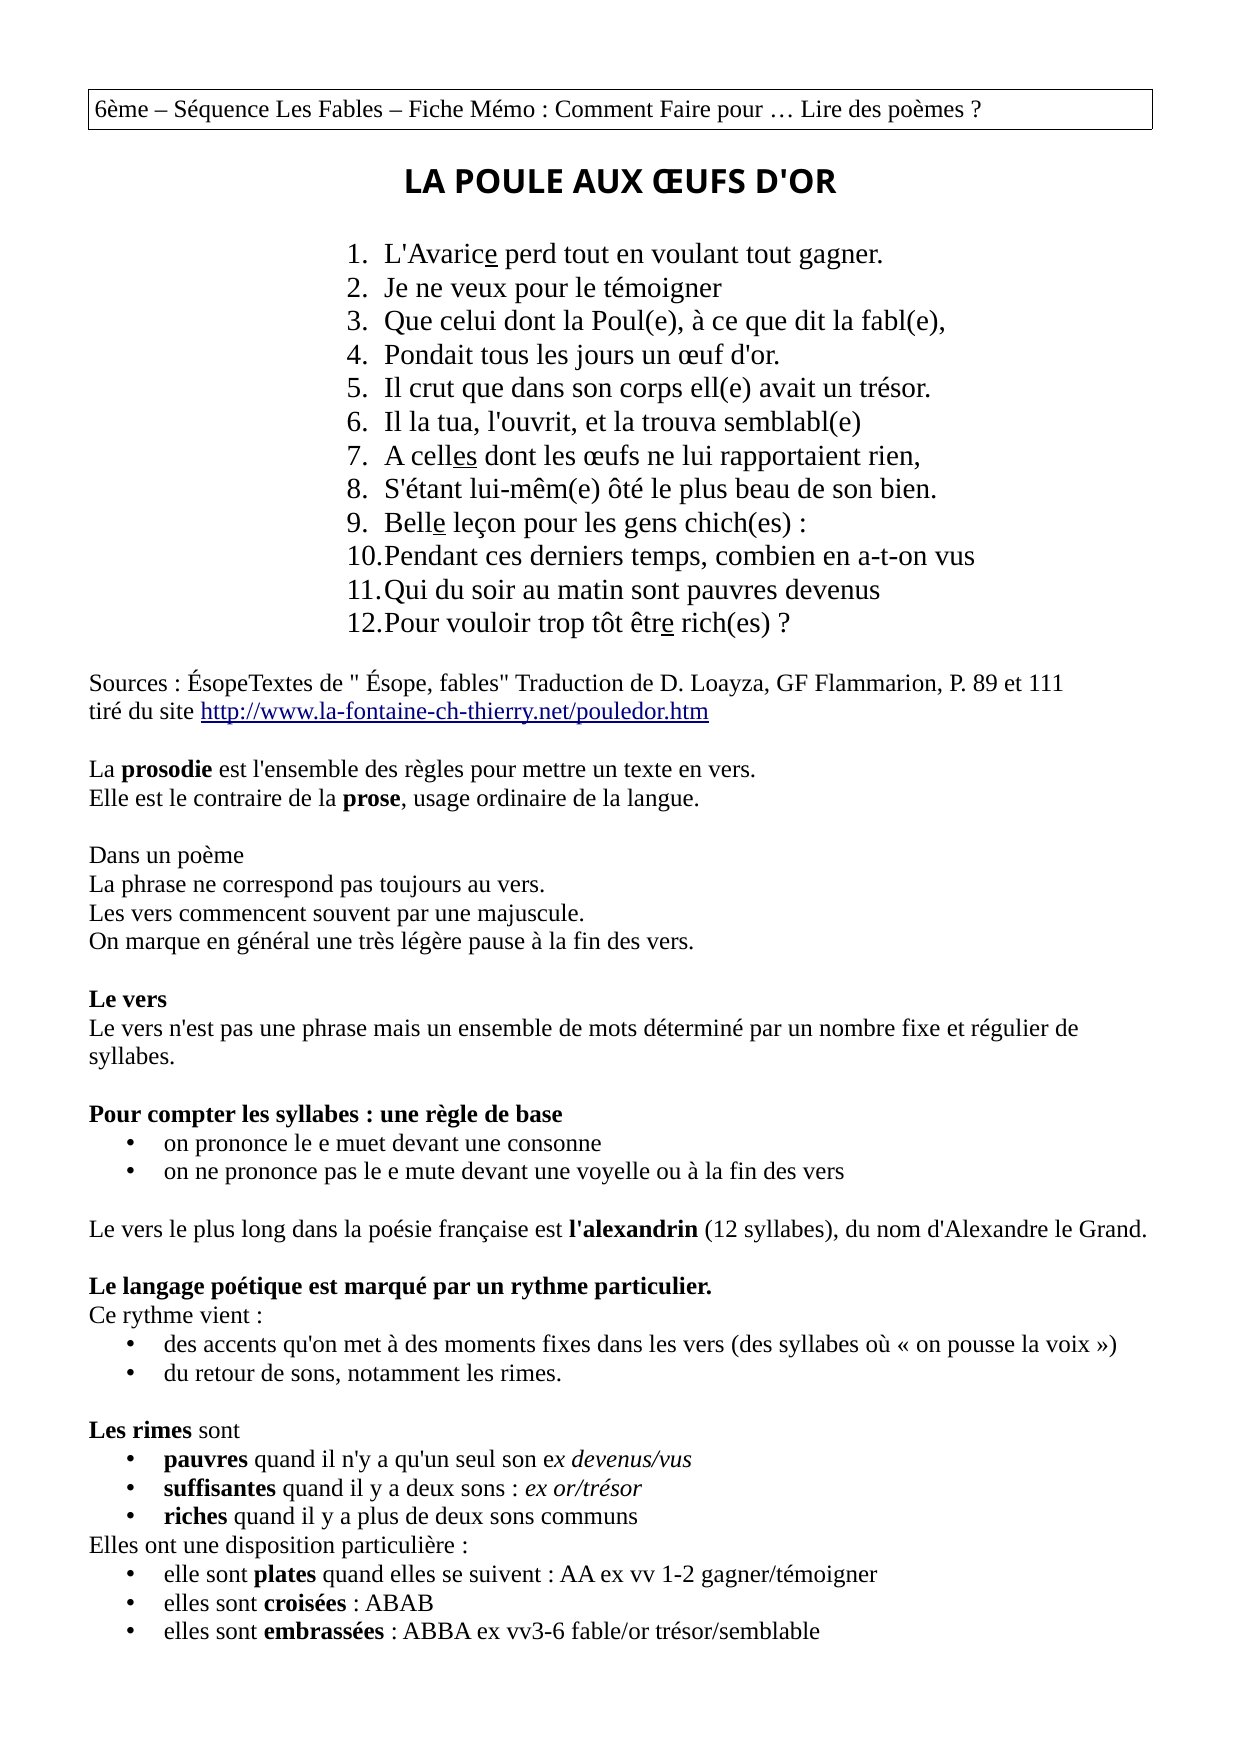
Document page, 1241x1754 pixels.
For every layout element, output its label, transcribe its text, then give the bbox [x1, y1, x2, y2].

text Le langage poétique est marqué par un rythme particulier. [88, 1271, 1152, 1300]
list Il crut que dans son corps ell(e) avait un trésor. [346, 371, 1152, 404]
text Elle est le contraire de la prose, usage ordinaire de la langue. [88, 783, 1152, 811]
list Pendant ces derniers temps, combien en a-t-on vus [346, 538, 1152, 572]
list Pour vouloir trop tôt être rich(es) ? [346, 605, 1152, 639]
text Sources : Ésope Textes de " Ésope, fables" Traduction de D. Loayza, GF Flammarion, P. 89 et 111 [88, 668, 1152, 696]
list suffisantes quand il y a deux sons : ex or/trésor [126, 1473, 1152, 1501]
text tiré du site http://www.la-fontaine-ch-thierry.net/pouledor.htm [88, 696, 1152, 725]
text Elles ont une disposition particulière : [88, 1530, 1152, 1559]
list on prononce le e muet devant une consonne [126, 1128, 1152, 1156]
text Les vers commencent souvent par une majuscule. [88, 898, 1152, 926]
list elles sont embrassées : ABBA ex vv3-6 fable/or trésor/semblable [126, 1616, 1152, 1645]
list des accents qu'on met à des moments fixes dans les vers (des syllabes où « on pousse la voix ») [126, 1329, 1152, 1358]
list L'Avarice perd tout en voulant tout gagner. [346, 236, 1152, 270]
list Je ne veux pour le témoigner [346, 270, 1152, 303]
list pauvres quand il n'y a qu'un seul son ex devenus/vus [126, 1444, 1152, 1473]
text La prosodie est l'ensemble des règles pour mettre un texte en vers. [88, 754, 1152, 783]
list A celles dont les œufs ne lui rapportaient rien, [346, 438, 1152, 471]
list elles sont croisées : ABAB [126, 1588, 1152, 1616]
text Le vers n'est pas une phrase mais un ensemble de mots déterminé par un nombre fixe et régulier de syllabes. [88, 1013, 1152, 1070]
text Le vers [88, 984, 1152, 1013]
text Le vers le plus long dans la poésie française est l'alexandrin (12 syllabes), du nom d'Alexandre le Grand. [88, 1214, 1152, 1243]
list riches quand il y a plus de deux sons communs [126, 1501, 1152, 1530]
text LA POULE AUX ŒUFS D'OR [88, 158, 1152, 203]
list elle sont plates quand elles se suivent : AA ex vv 1-2 gagner/témoigner [126, 1559, 1152, 1588]
list Que celui dont la Poul(e), à ce que dit la fabl(e), [346, 303, 1152, 337]
list du retour de sons, notamment les rimes. [126, 1358, 1152, 1386]
list Il la tua, l'ouvrit, et la trouva semblabl(e) [346, 404, 1152, 438]
text Ce rythme vient : [88, 1300, 1152, 1329]
list S'étant lui-mêm(e) ôté le plus beau de son bien. [346, 471, 1152, 505]
text Dans un poème [88, 840, 1152, 869]
list Pondait tous les jours un œuf d'or. [346, 337, 1152, 371]
table_header 6ème – Séquence Les Fables – Fiche Mémo : Comment Faire pour … Lire des poèmes ? [89, 90, 1152, 129]
text On marque en général une très légère pause à la fin des vers. [88, 926, 1152, 955]
text Les rimes sont [88, 1415, 1152, 1444]
text La phrase ne correspond pas toujours au vers. [88, 869, 1152, 898]
list Belle leçon pour les gens chich(es) : [346, 505, 1152, 538]
text Pour compter les syllabes : une règle de base [88, 1099, 1152, 1128]
list Qui du soir au matin sont pauvres devenus [346, 572, 1152, 605]
list on ne prononce pas le e mute devant une voyelle ou à la fin des vers [126, 1156, 1152, 1185]
